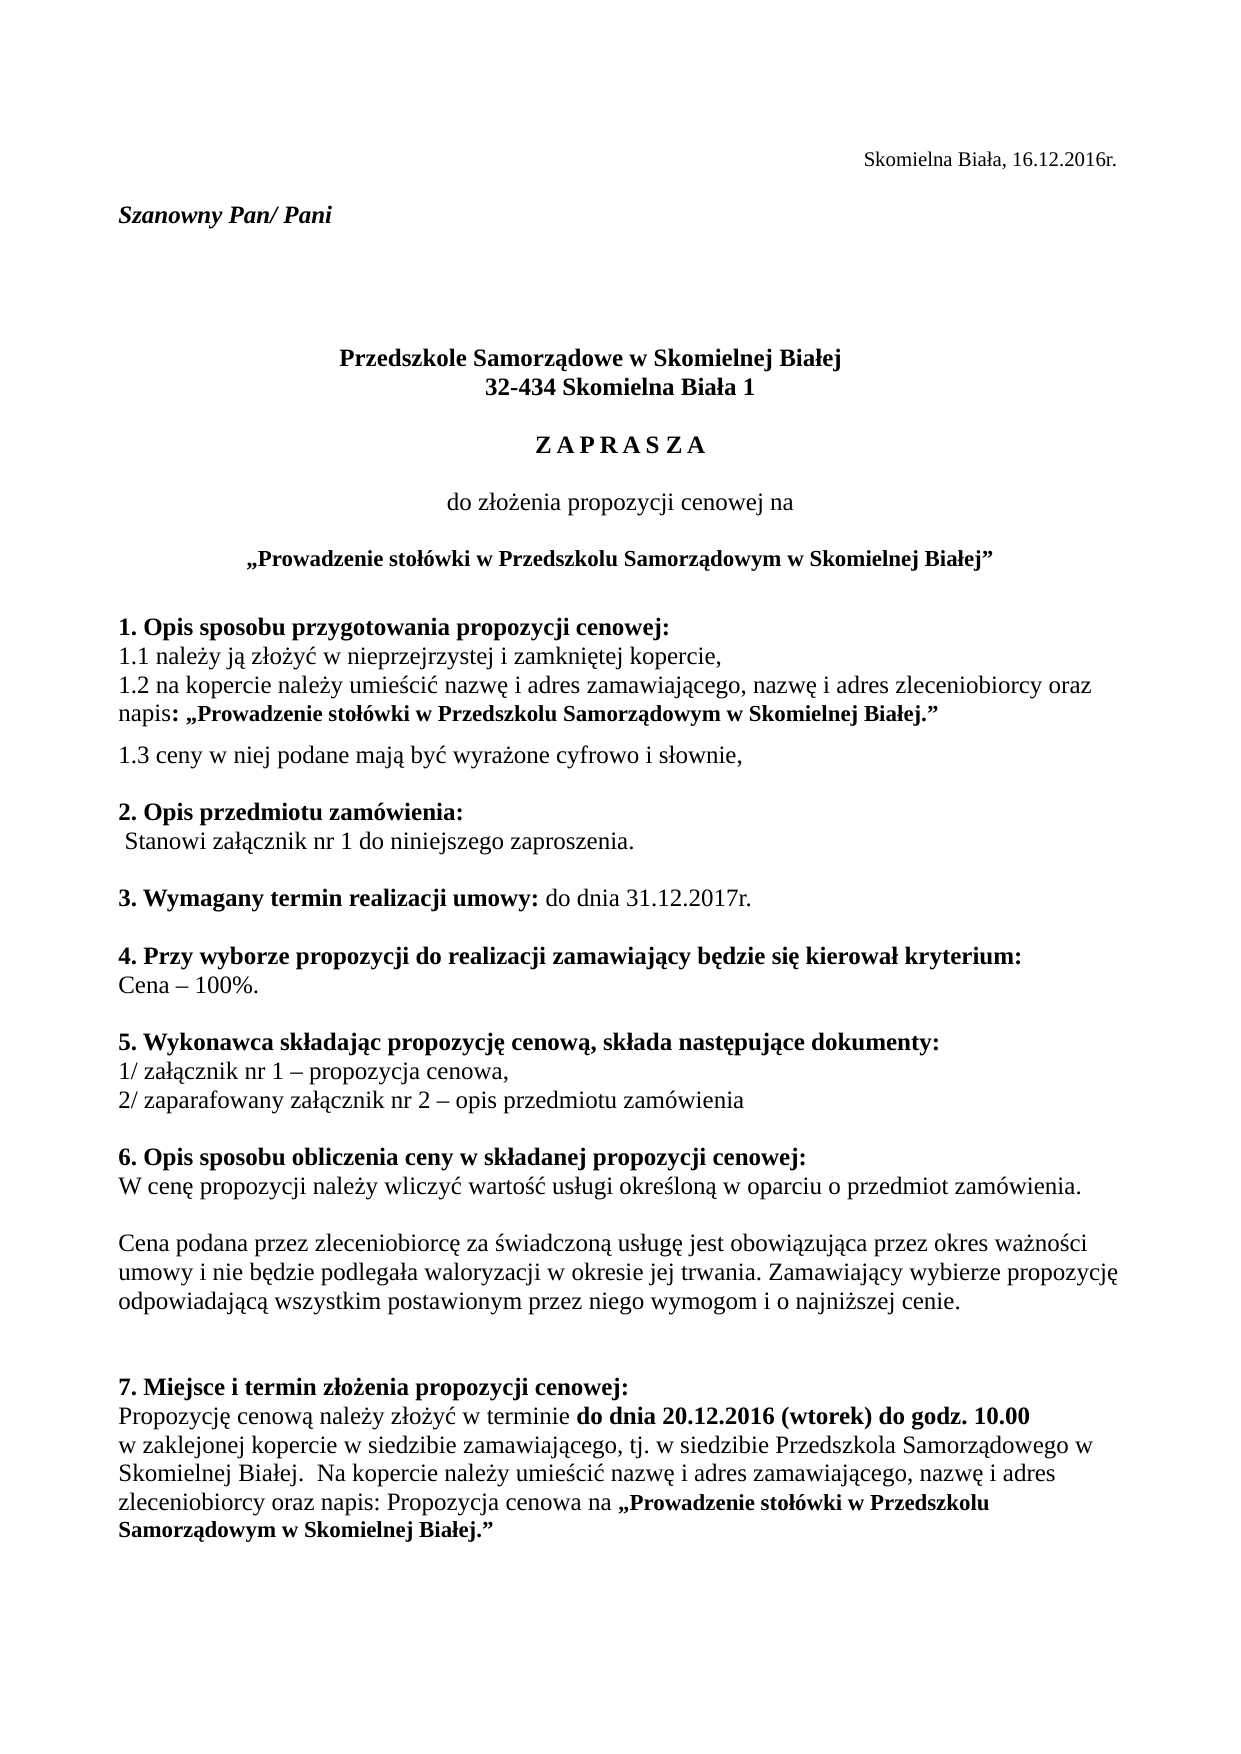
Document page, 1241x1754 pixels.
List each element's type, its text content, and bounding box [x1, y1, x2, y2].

text 6. Opis sposobu obliczenia ceny w składanej propozycji cenowej: [118, 1142, 1122, 1171]
text 3. Wymagany termin realizacji umowy: do dnia 31.12.2017r. [118, 883, 1122, 912]
text 1.2 na kopercie należy umieścić nazwę i adres zamawiającego, nazwę i adres zleceniobiorcy oraz napis: „Prowadzenie stołówki w Przedszkolu Samorządowym w Skomielnej Białej.” [118, 670, 1122, 727]
text 1.1 należy ją złożyć w nieprzejrzystej i zamkniętej kopercie, [118, 641, 1122, 670]
text 4. Przy wyborze propozycji do realizacji zamawiający będzie się kierował kryterium: [118, 941, 1122, 970]
text do złożenia propozycji cenowej na [118, 487, 1122, 516]
text Przedszkole Samorządowe w Skomielnej Białej [118, 343, 1122, 372]
text Cena – 100%. [118, 970, 1122, 998]
text Stanowi załącznik nr 1 do niniejszego zaproszenia. [118, 826, 1122, 855]
text 5. Wykonawca składając propozycję cenową, składa następujące dokumenty: [118, 1027, 1122, 1056]
text 2. Opis przedmiotu zamówienia: [118, 797, 1122, 826]
text Szanowny Pan/ Pani [118, 200, 1122, 228]
text 1. Opis sposobu przygotowania propozycji cenowej: [118, 612, 1122, 641]
text 7. Miejsce i termin złożenia propozycji cenowej: [118, 1372, 1122, 1401]
text 32-434 Skomielna Biała 1 [118, 372, 1122, 401]
text 1.3 ceny w niej podane mają być wyrażone cyfrowo i słownie, [118, 740, 1122, 768]
text „Prowadzenie stołówki w Przedszkolu Samorządowym w Skomielnej Białej” [118, 545, 1122, 571]
text 2/ zaparafowany załącznik nr 2 – opis przedmiotu zamówienia [118, 1085, 1122, 1113]
text Cena podana przez zleceniobiorcę za świadczoną usługę jest obowiązująca przez okres ważności umowy i nie będzie podlegała waloryzacji w okresie jej trwania. Zamawiający wybierze propozycję odpowiadającą wszystkim postawionym przez niego wymogom i o najniższej cenie. [118, 1228, 1122, 1315]
text 1/ załącznik nr 1 – propozycja cenowa, [118, 1056, 1122, 1085]
text W cenę propozycji należy wliczyć wartość usługi określoną w oparciu o przedmiot zamówienia. [118, 1171, 1122, 1200]
text Z A P R A S Z A [118, 430, 1122, 458]
text Propozycję cenową należy złożyć w terminie do dnia 20.12.2016 (wtorek) do godz. 10.00 w zaklejonej kopercie w siedzibie zamawiającego, tj. w siedzibie Przedszkola Samorządowego w Skomielnej Białej. Na kopercie należy umieścić nazwę i adres zamawiającego, nazwę i adres zleceniobiorcy oraz napis: Propozycja cenowa na „Prowadzenie stołówki w Przedszkolu Samorządowym w Skomielnej Białej.” [118, 1401, 1122, 1542]
text Skomielna Biała, 16.12.2016r. [118, 147, 1122, 171]
